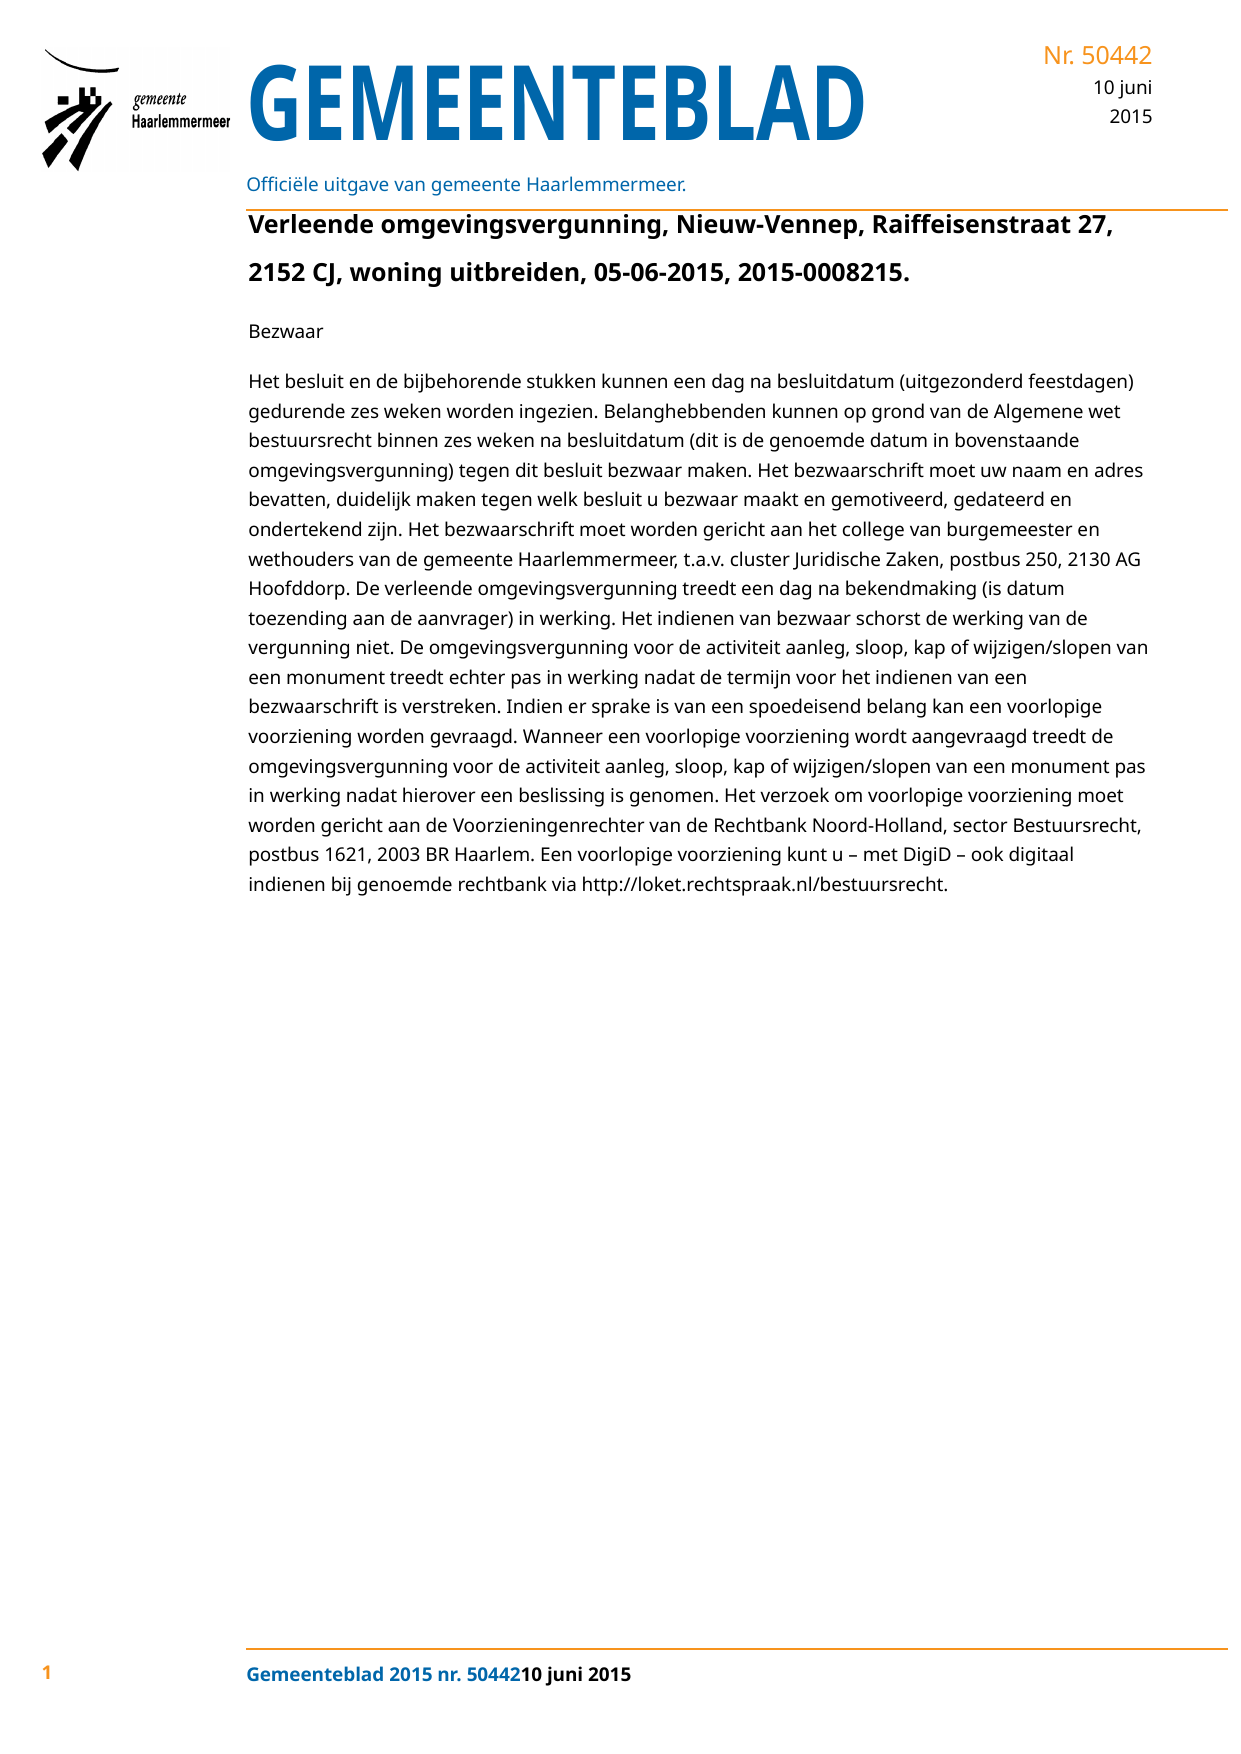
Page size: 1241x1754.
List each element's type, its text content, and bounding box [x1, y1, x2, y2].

text Verleende omgevingsvergunning, Nieuw-Vennep, Raiffeisenstraat 27, 2152 CJ, woning uitbreiden, 05-06-2015, 2015-0008215. [248, 211, 1152, 288]
picture [41, 47, 231, 172]
text Het besluit en de bijbehorende stukken kunnen een dag na besluitdatum (uitgezonderd feestdagen) gedurende zes weken worden ingezien. Belanghebbenden kunnen op grond van de Algemene wet bestuursrecht binnen zes weken na besluitdatum (dit is de genoemde datum in bovenstaande omgevingsvergunning) tegen dit besluit bezwaar maken. Het bezwaarschrift moet uw naam en adres bevatten, duidelijk maken tegen welk besluit u bezwaar maakt en gemotiveerd, gedateerd en ondertekend zijn. Het bezwaarschrift moet worden gericht aan het college van burgemeester en wethouders van de gemeente Haarlemmermeer, t.a.v. cluster Juridische Zaken, postbus 250, 2130 AG Hoofddorp. De verleende omgevingsvergunning treedt een dag na bekendmaking (is datum toezending aan de aanvrager) in werking. Het indienen van bezwaar schorst de werking van de vergunning niet. De omgevingsvergunning voor de activiteit aanleg, sloop, kap of wijzigen/slopen van een monument treedt echter pas in werking nadat de termijn voor het indienen van een bezwaarschrift is verstreken. Indien er sprake is van een spoedeisend belang kan een voorlopige voorziening worden gevraagd. Wanneer een voorlopige voorziening wordt aangevraagd treedt de omgevingsvergunning voor de activiteit aanleg, sloop, kap of wijzigen/slopen van een monument pas in werking nadat hierover een beslissing is genomen. Het verzoek om voorlopige voorziening moet worden gericht aan de Voorzieningenrechter van de Rechtbank Noord-Holland, sector Bestuursrecht, postbus 1621, 2003 BR Haarlem. Een voorlopige voorziening kunt u – met DigiD – ook digitaal indienen bij genoemde rechtbank via http://loket.rechtspraak.nl/bestuursrecht. [248, 368, 1152, 897]
text Bezwaar [248, 318, 1152, 344]
